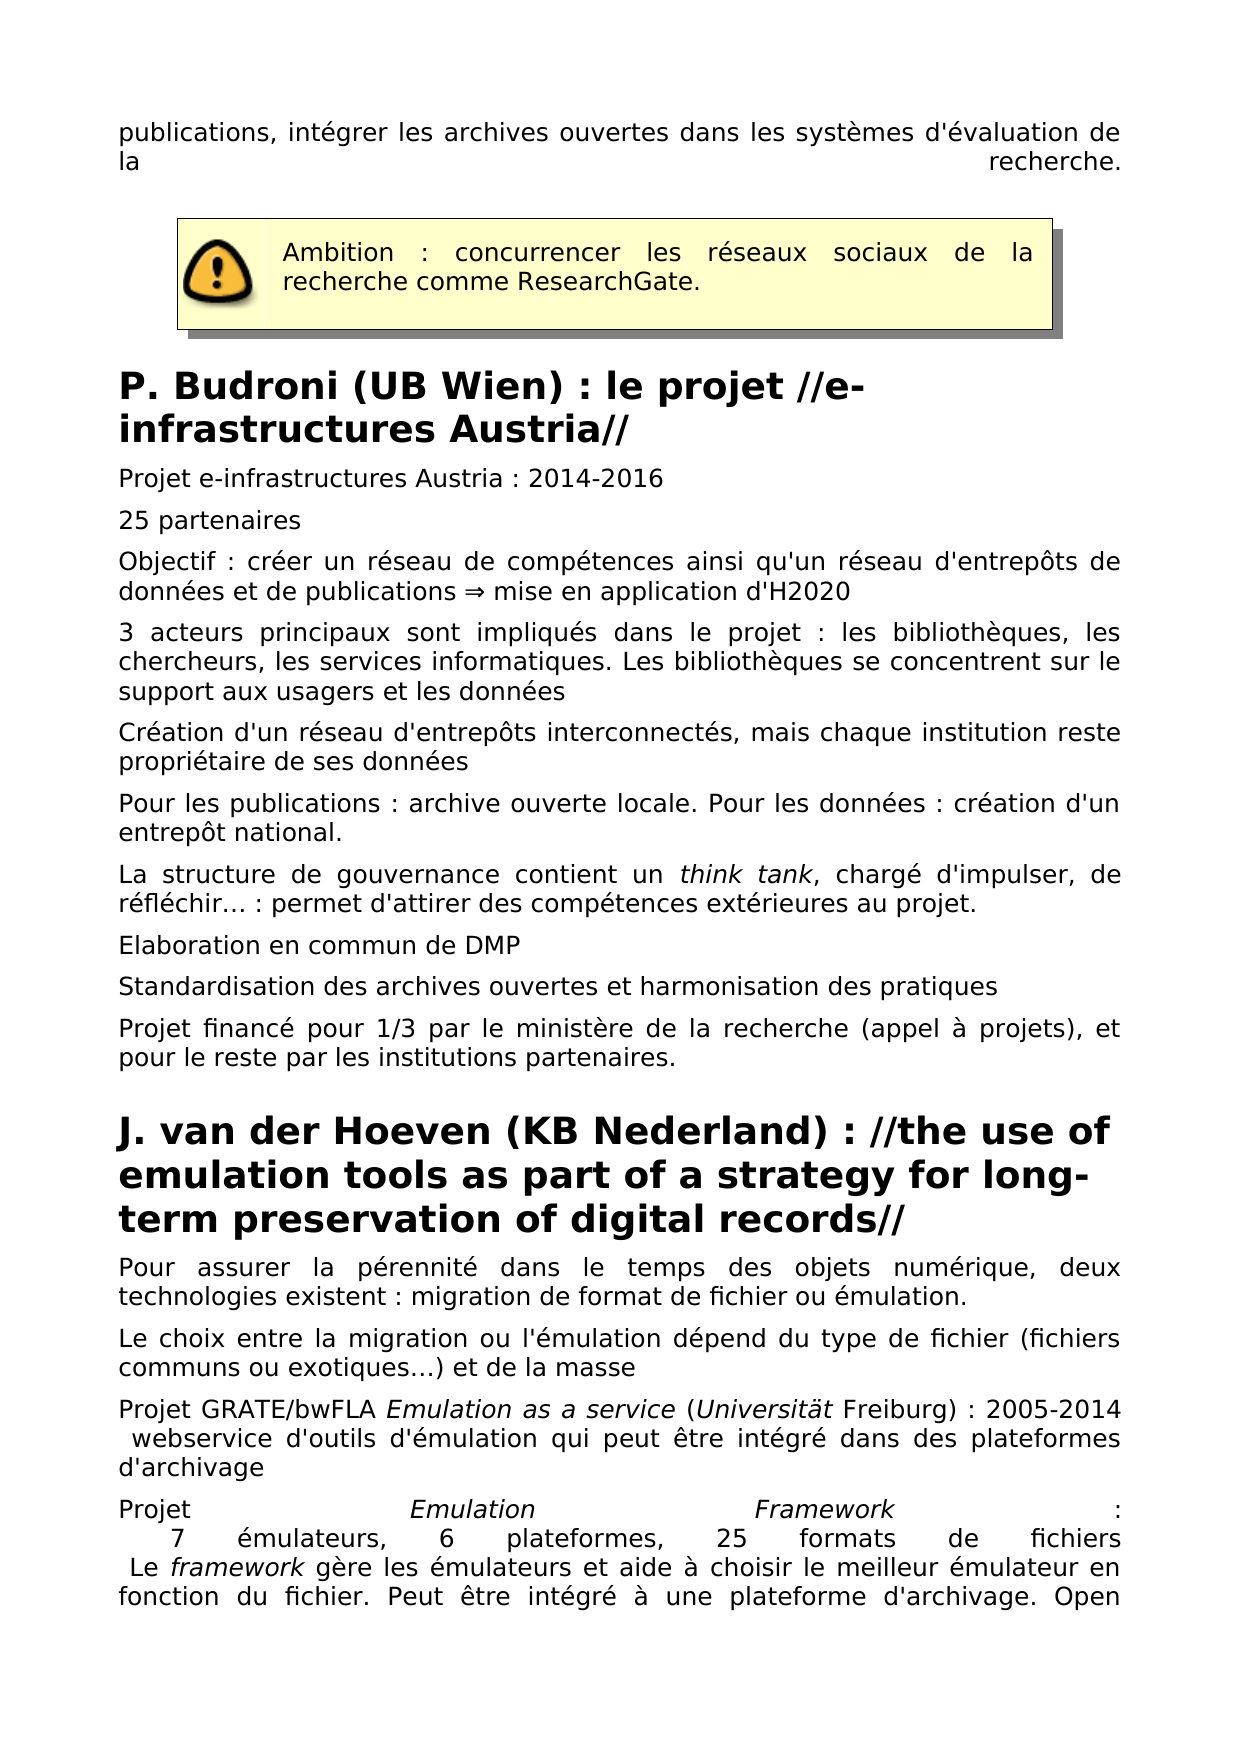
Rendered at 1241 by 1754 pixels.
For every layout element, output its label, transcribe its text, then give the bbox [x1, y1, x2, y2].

subtitle P. Budroni (UB Wien) : le projet //e-infrastructures Austria// [118, 364, 1122, 452]
table_header Ambition : concurrencer les réseaux sociaux de la recherche comme ResearchGate. [265, 219, 1052, 329]
text Elaboration en commun de DMP [118, 931, 1122, 960]
text La structure de gouvernance contient un think tank, chargé d'impulser, de réfléchir… : permet d'attirer des compétences extérieures au projet. [118, 860, 1122, 918]
text Objectif : créer un réseau de compétences ainsi qu'un réseau d'entrepôts de données et de publications ⇒ mise en application d'H2020 [118, 547, 1122, 606]
table_header [178, 219, 264, 329]
text Standardisation des archives ouvertes et harmonisation des pratiques [118, 972, 1122, 1002]
text Création d'un réseau d'entrepôts interconnectés, mais chaque institution reste propriétaire de ses données [118, 718, 1122, 777]
text Pour assurer la pérennité dans le temps des objets numérique, deux technologies existent : migration de format de fichier ou émulation. [118, 1253, 1122, 1312]
picture [183, 236, 259, 311]
subtitle J. van der Hoeven (KB Nederland) : //the use of emulation tools as part of a strategy for long-term preservation of digital records// [118, 1110, 1122, 1241]
text Pour les publications : archive ouverte locale. Pour les données : création d'un entrepôt national. [118, 789, 1122, 847]
text Le choix entre la migration ou l'émulation dépend du type de fichier (fichiers communs ou exotiques…) et de la masse [118, 1324, 1122, 1383]
text Projet e-infrastructures Austria : 2014-2016 [118, 464, 1122, 493]
text publications, intégrer les archives ouvertes dans les systèmes d'évaluation de la recherche. [118, 118, 1122, 206]
text Projet financé pour 1/3 par le ministère de la recherche (appel à projets), et pour le reste par les institutions partenaires. [118, 1014, 1122, 1072]
text 25 partenaires [118, 506, 1122, 535]
text Projet GRATE/bwFLA Emulation as a service (Universität Freiburg) : 2005-2014 webservice d'outils d'émulation qui peut être intégré dans des plateformes d'archivage [118, 1395, 1122, 1483]
text 3 acteurs principaux sont impliqués dans le projet : les bibliothèques, les chercheurs, les services informatiques. Les bibliothèques se concentrent sur le support aux usagers et les données [118, 618, 1122, 706]
text Projet Emulation Framework : 7 émulateurs, 6 plateformes, 25 formats de fichiers Le framework gère les émulateurs et aide à choisir le meilleur émulateur en fonction du fichier. Peut être intégré à une plateforme d'archivage. Open [118, 1495, 1122, 1612]
